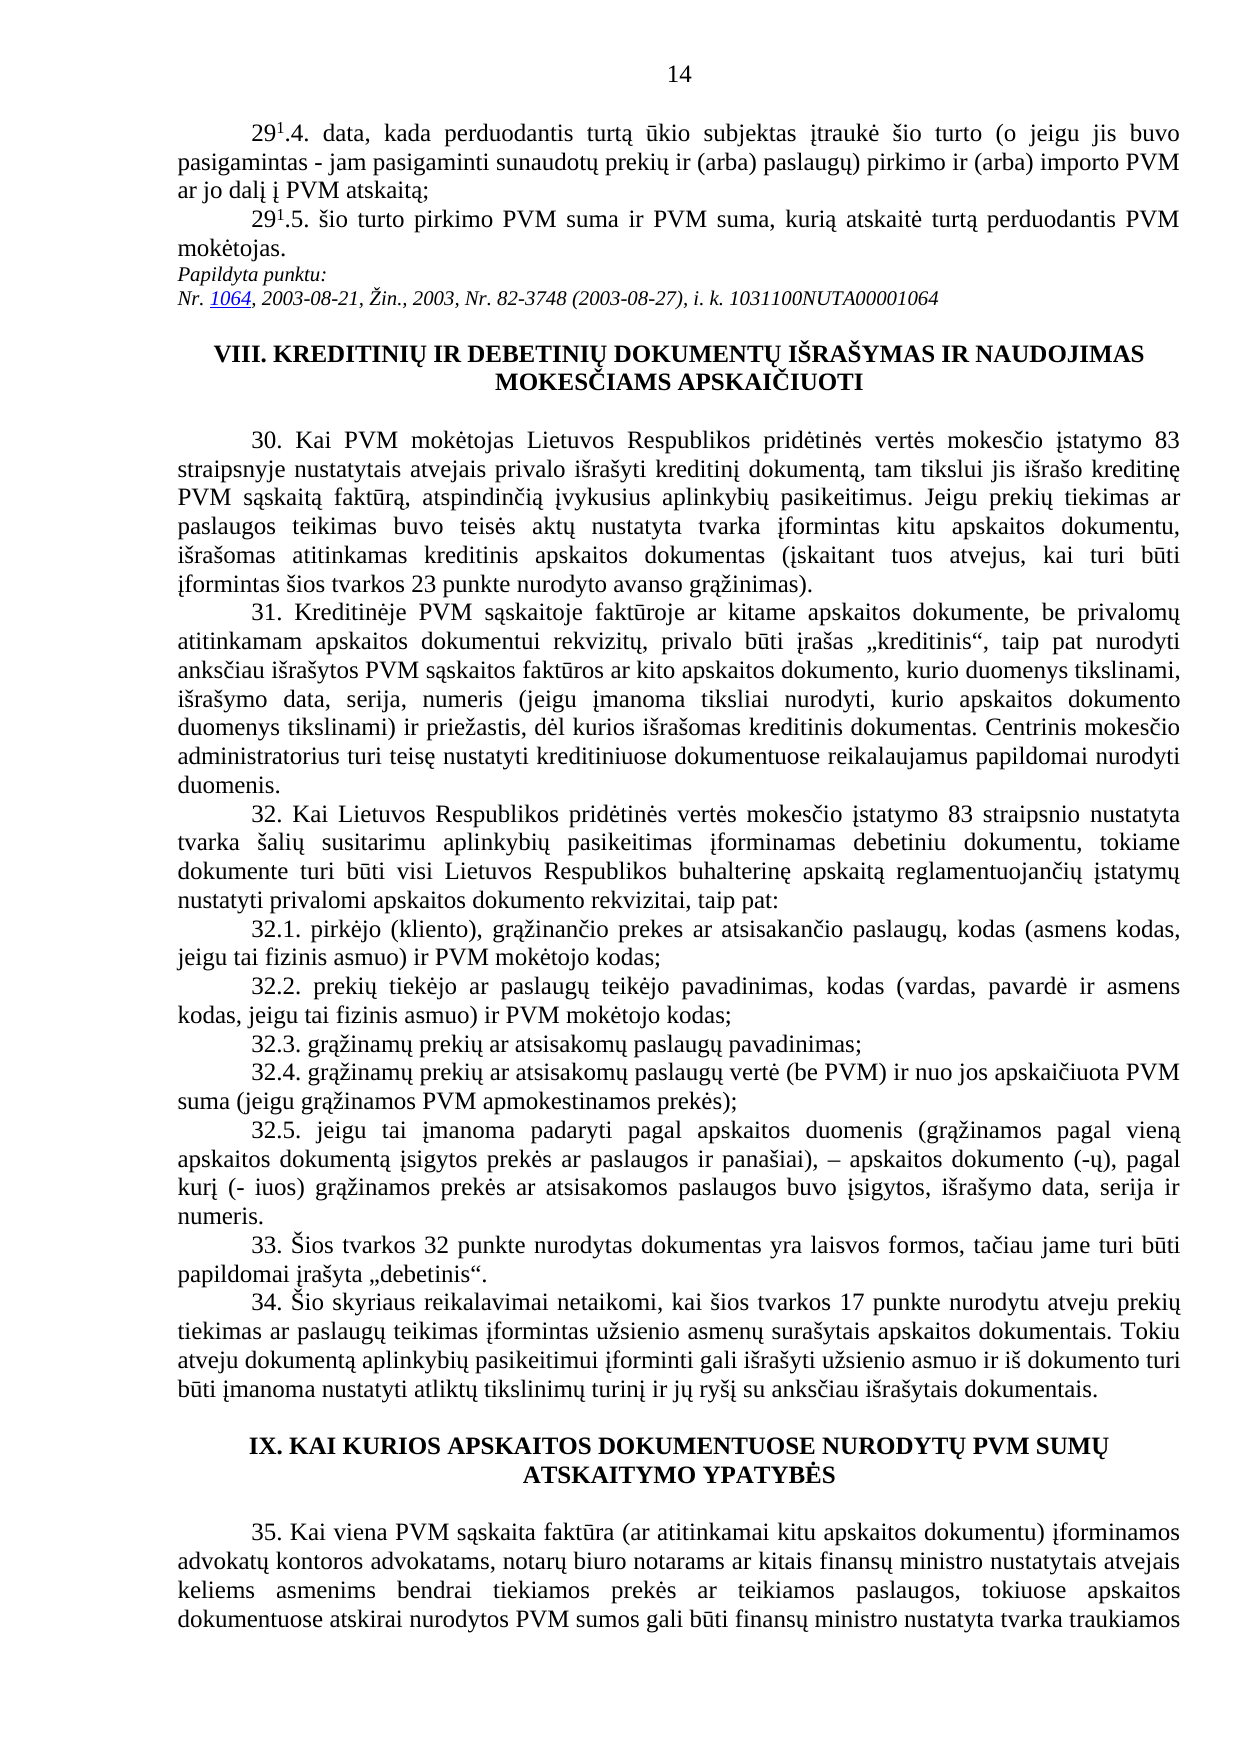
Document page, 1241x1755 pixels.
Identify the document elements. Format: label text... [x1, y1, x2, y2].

text 33. Šios tvarkos 32 punkte nurodytas dokumentas yra laisvos formos, tačiau jame turi būti papildomai įrašyta „debetinis“. [177, 1230, 1181, 1287]
text 32.5. jeigu tai įmanoma padaryti pagal apskaitos duomenis (grąžinamos pagal vieną apskaitos dokumentą įsigytos prekės ar paslaugos ir panašiai), – apskaitos dokumento (-ų), pagal kurį (- iuos) grąžinamos prekės ar atsisakomos paslaugos buvo įsigytos, išrašymo data, serija ir numeris. [177, 1115, 1181, 1230]
text 32.1. pirkėjo (kliento), grąžinančio prekes ar atsisakančio paslaugų, kodas (asmens kodas, jeigu tai fizinis asmuo) ir PVM mokėtojo kodas; [177, 914, 1181, 971]
text Nr. 1064, 2003-08-21, Žin., 2003, Nr. 82-3748 (2003-08-27), i. k. 1031100NUTA00001064 [177, 286, 1181, 310]
text 32.2. prekių tiekėjo ar paslaugų teikėjo pavadinimas, kodas (vardas, pavardė ir asmens kodas, jeigu tai fizinis asmuo) ir PVM mokėtojo kodas; [177, 971, 1181, 1029]
text 32.4. grąžinamų prekių ar atsisakomų paslaugų vertė (be PVM) ir nuo jos apskaičiuota PVM suma (jeigu grąžinamos PVM apmokestinamos prekės); [177, 1057, 1181, 1115]
text 32.3. grąžinamų prekių ar atsisakomų paslaugų pavadinimas; [177, 1029, 1181, 1057]
text ATSKAITYMO YPATYBĖS [177, 1460, 1181, 1489]
text 30. Kai PVM mokėtojas Lietuvos Respublikos pridėtinės vertės mokesčio įstatymo 83 straipsnyje nustatytais atvejais privalo išrašyti kreditinį dokumentą, tam tikslui jis išrašo kreditinę PVM sąskaitą faktūrą, atspindinčią įvykusius aplinkybių pasikeitimus. Jeigu prekių tiekimas ar paslaugos teikimas buvo teisės aktų nustatyta tvarka įformintas kitu apskaitos dokumentu, išrašomas atitinkamas kreditinis apskaitos dokumentas (įskaitant tuos atvejus, kai turi būti įformintas šios tvarkos 23 punkte nurodyto avanso grąžinimas). [177, 425, 1181, 597]
text MOKESČIAMS APSKAIČIUOTI [177, 367, 1181, 396]
text 35. Kai viena PVM sąskaita faktūra (ar atitinkamai kitu apskaitos dokumentu) įforminamos advokatų kontoros advokatams, notarų biuro notarams ar kitais finansų ministro nustatytais atvejais keliems asmenims bendrai tiekiamos prekės ar teikiamos paslaugos, tokiuose apskaitos dokumentuose atskirai nurodytos PVM sumos gali būti finansų ministro nustatyta tvarka traukiamos [177, 1517, 1181, 1632]
text IX. KAI KURIOS APSKAITOS DOKUMENTUOSE NURODYTŲ PVM SUMŲ [177, 1431, 1181, 1460]
text 291.4. data, kada perduodantis turtą ūkio subjektas įtraukė šio turto (o jeigu jis buvo pasigamintas - jam pasigaminti sunaudotų prekių ir (arba) paslaugų) pirkimo ir (arba) importo PVM ar jo dalį į PVM atskaitą; [177, 118, 1181, 204]
text 31. Kreditinėje PVM sąskaitoje faktūroje ar kitame apskaitos dokumente, be privalomų atitinkamam apskaitos dokumentui rekvizitų, privalo būti įrašas „kreditinis“, taip pat nurodyti anksčiau išrašytos PVM sąskaitos faktūros ar kito apskaitos dokumento, kurio duomenys tikslinami, išrašymo data, serija, numeris (jeigu įmanoma tiksliai nurodyti, kurio apskaitos dokumento duomenys tikslinami) ir priežastis, dėl kurios išrašomas kreditinis dokumentas. Centrinis mokesčio administratorius turi teisę nustatyti kreditiniuose dokumentuose reikalaujamus papildomai nurodyti duomenis. [177, 597, 1181, 799]
text Papildyta punktu: [177, 262, 1181, 286]
text VIII. KREDITINIŲ IR DEBETINIŲ DOKUMENTŲ IŠRAŠYMAS IR NAUDOJIMAS [177, 339, 1181, 367]
text 34. Šio skyriaus reikalavimai netaikomi, kai šios tvarkos 17 punkte nurodytu atveju prekių tiekimas ar paslaugų teikimas įformintas užsienio asmenų surašytais apskaitos dokumentais. Tokiu atveju dokumentą aplinkybių pasikeitimui įforminti gali išrašyti užsienio asmuo ir iš dokumento turi būti įmanoma nustatyti atliktų tikslinimų turinį ir jų ryšį su anksčiau išrašytais dokumentais. [177, 1287, 1181, 1402]
text 291.5. šio turto pirkimo PVM suma ir PVM suma, kurią atskaitė turtą perduodantis PVM mokėtojas. [177, 204, 1181, 262]
text 32. Kai Lietuvos Respublikos pridėtinės vertės mokesčio įstatymo 83 straipsnio nustatyta tvarka šalių susitarimu aplinkybių pasikeitimas įforminamas debetiniu dokumentu, tokiame dokumente turi būti visi Lietuvos Respublikos buhalterinę apskaitą reglamentuojančių įstatymų nustatyti privalomi apskaitos dokumento rekvizitai, taip pat: [177, 799, 1181, 914]
